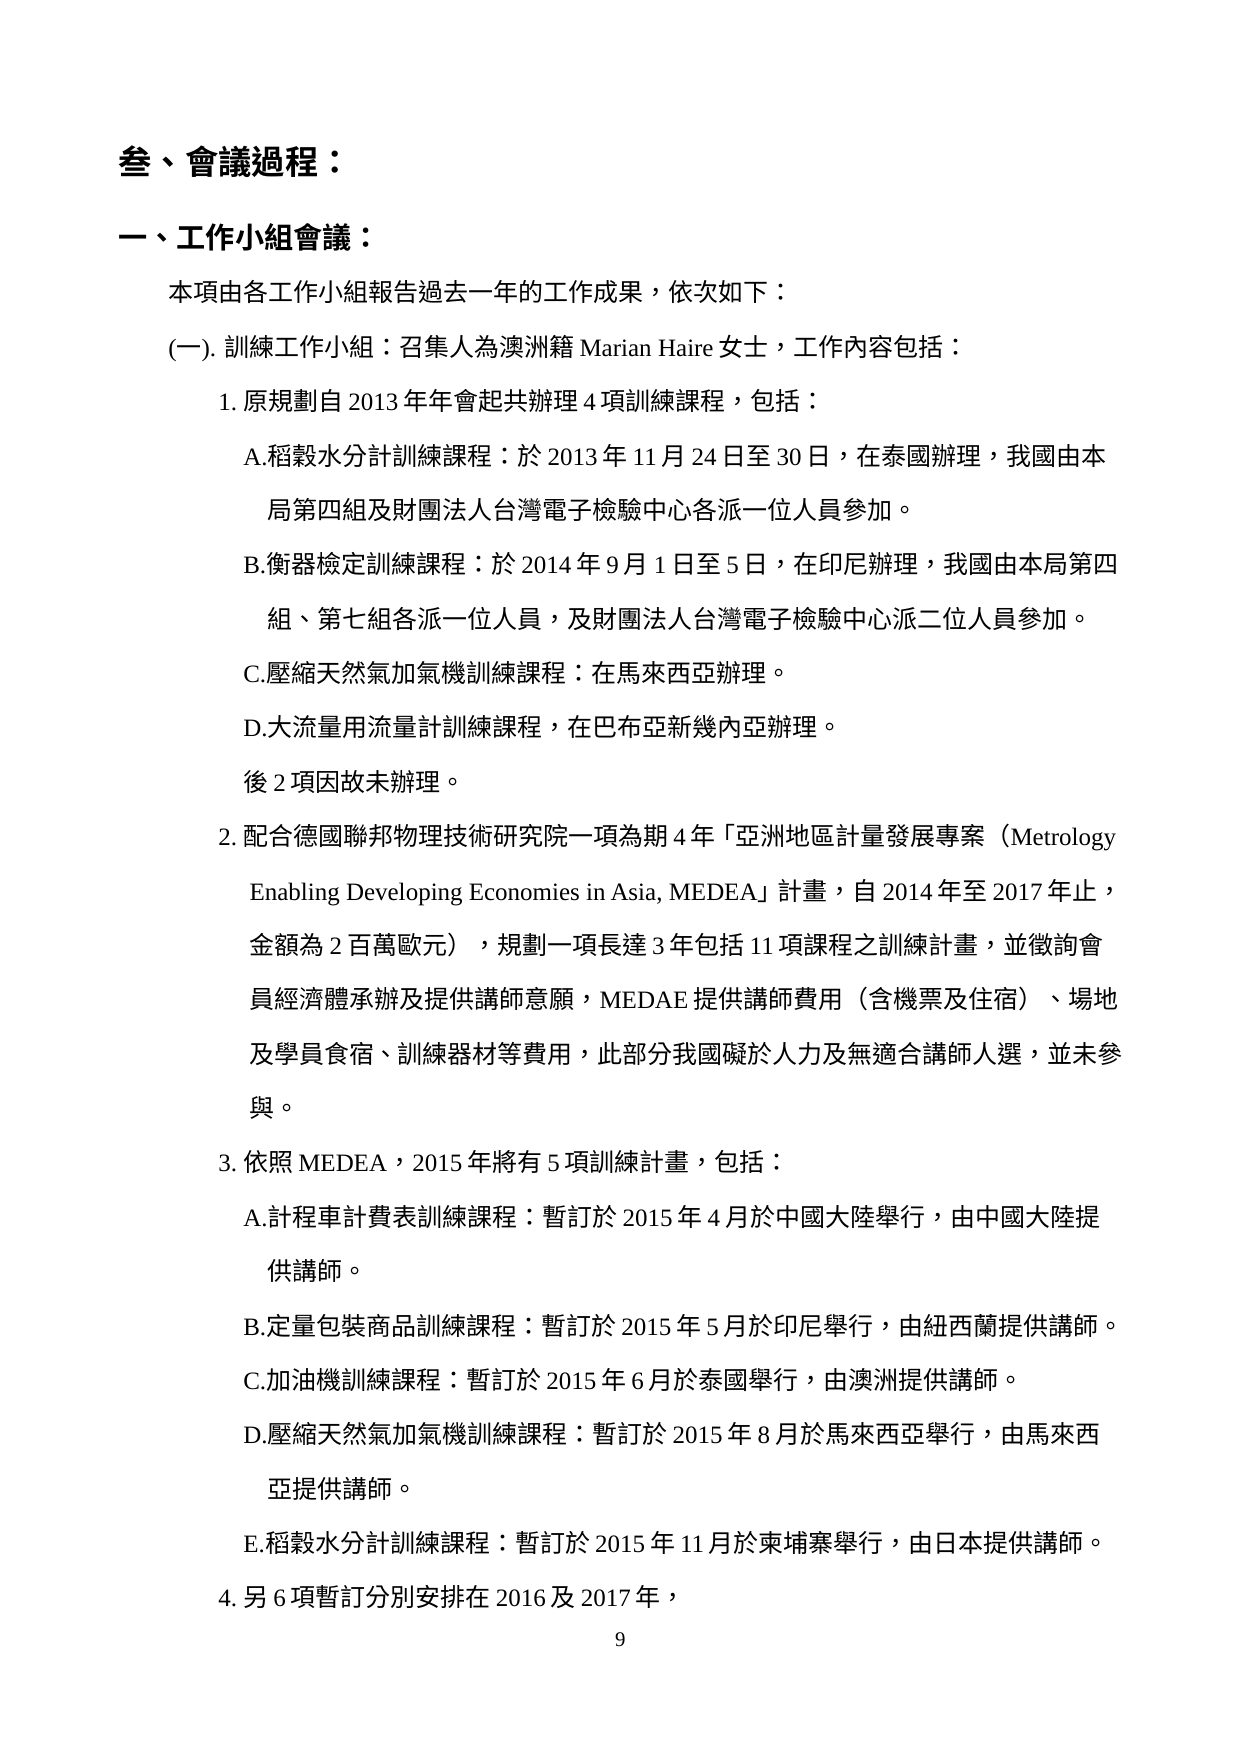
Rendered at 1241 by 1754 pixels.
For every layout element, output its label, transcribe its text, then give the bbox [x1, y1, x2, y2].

text 後2項因故未辦理。 [243, 762, 1122, 798]
text D.大流量用流量計訓練課程，在巴布亞新幾內亞辦理。 [243, 708, 1122, 744]
text 本項由各工作小組報告過去一年的工作成果，依次如下： [168, 273, 1122, 309]
text 2. 配合德國聯邦物理技術研究院一項為期4年「亞洲地區計量發展專案（Metrology Enabling Developing Economies in Asia, MEDEA」計畫，自2014年至2017年止，金額為2百萬歐元），規劃一項長達3年包括11項課程之訓練計畫，並徵詢會員經濟體承辦及提供講師意願，MEDAE提供講師費用（含機票及住宿）、場地及學員食宿、訓練器材等費用，此部分我國礙於人力及無適合講師人選，並未參與。 [218, 817, 1122, 1125]
text D.壓縮天然氣加氣機訓練課程：暫訂於2015年8月於馬來西亞舉行，由馬來西亞提供講師。 [243, 1415, 1122, 1505]
text B.衡器檢定訓練課程：於2014年9月1日至5日，在印尼辦理，我國由本局第四組、第七組各派一位人員，及財團法人台灣電子檢驗中心派二位人員參加。 [243, 545, 1122, 635]
text 3. 依照MEDEA，2015年將有5項訓練計畫，包括： [218, 1143, 1122, 1179]
text 1. 原規劃自2013年年會起共辦理4項訓練課程，包括： [218, 382, 1122, 418]
list 訓練工作小組：召集人為澳洲籍Marian Haire女士，工作內容包括： [168, 327, 1122, 363]
text A.稻穀水分計訓練課程：於2013年11月24日至30日，在泰國辦理，我國由本局第四組及財團法人台灣電子檢驗中心各派一位人員參加。 [243, 436, 1122, 527]
text 4. 另6項暫訂分別安排在2016及2017年， [218, 1578, 1122, 1614]
text 一、工作小組會議： [118, 198, 1122, 273]
text E.稻穀水分計訓練課程：暫訂於2015年11月於柬埔寨舉行，由日本提供講師。 [243, 1523, 1122, 1560]
text C.壓縮天然氣加氣機訓練課程：在馬來西亞辦理。 [243, 653, 1122, 690]
text C.加油機訓練課程：暫訂於2015年6月於泰國舉行，由澳洲提供講師。 [243, 1360, 1122, 1397]
text B.定量包裝商品訓練課程：暫訂於2015年5月於印尼舉行，由紐西蘭提供講師。 [243, 1306, 1122, 1342]
text A.計程車計費表訓練課程：暫訂於2015年4月於中國大陸舉行，由中國大陸提供講師。 [243, 1197, 1122, 1288]
text 叁、會議過程： [118, 123, 1122, 198]
